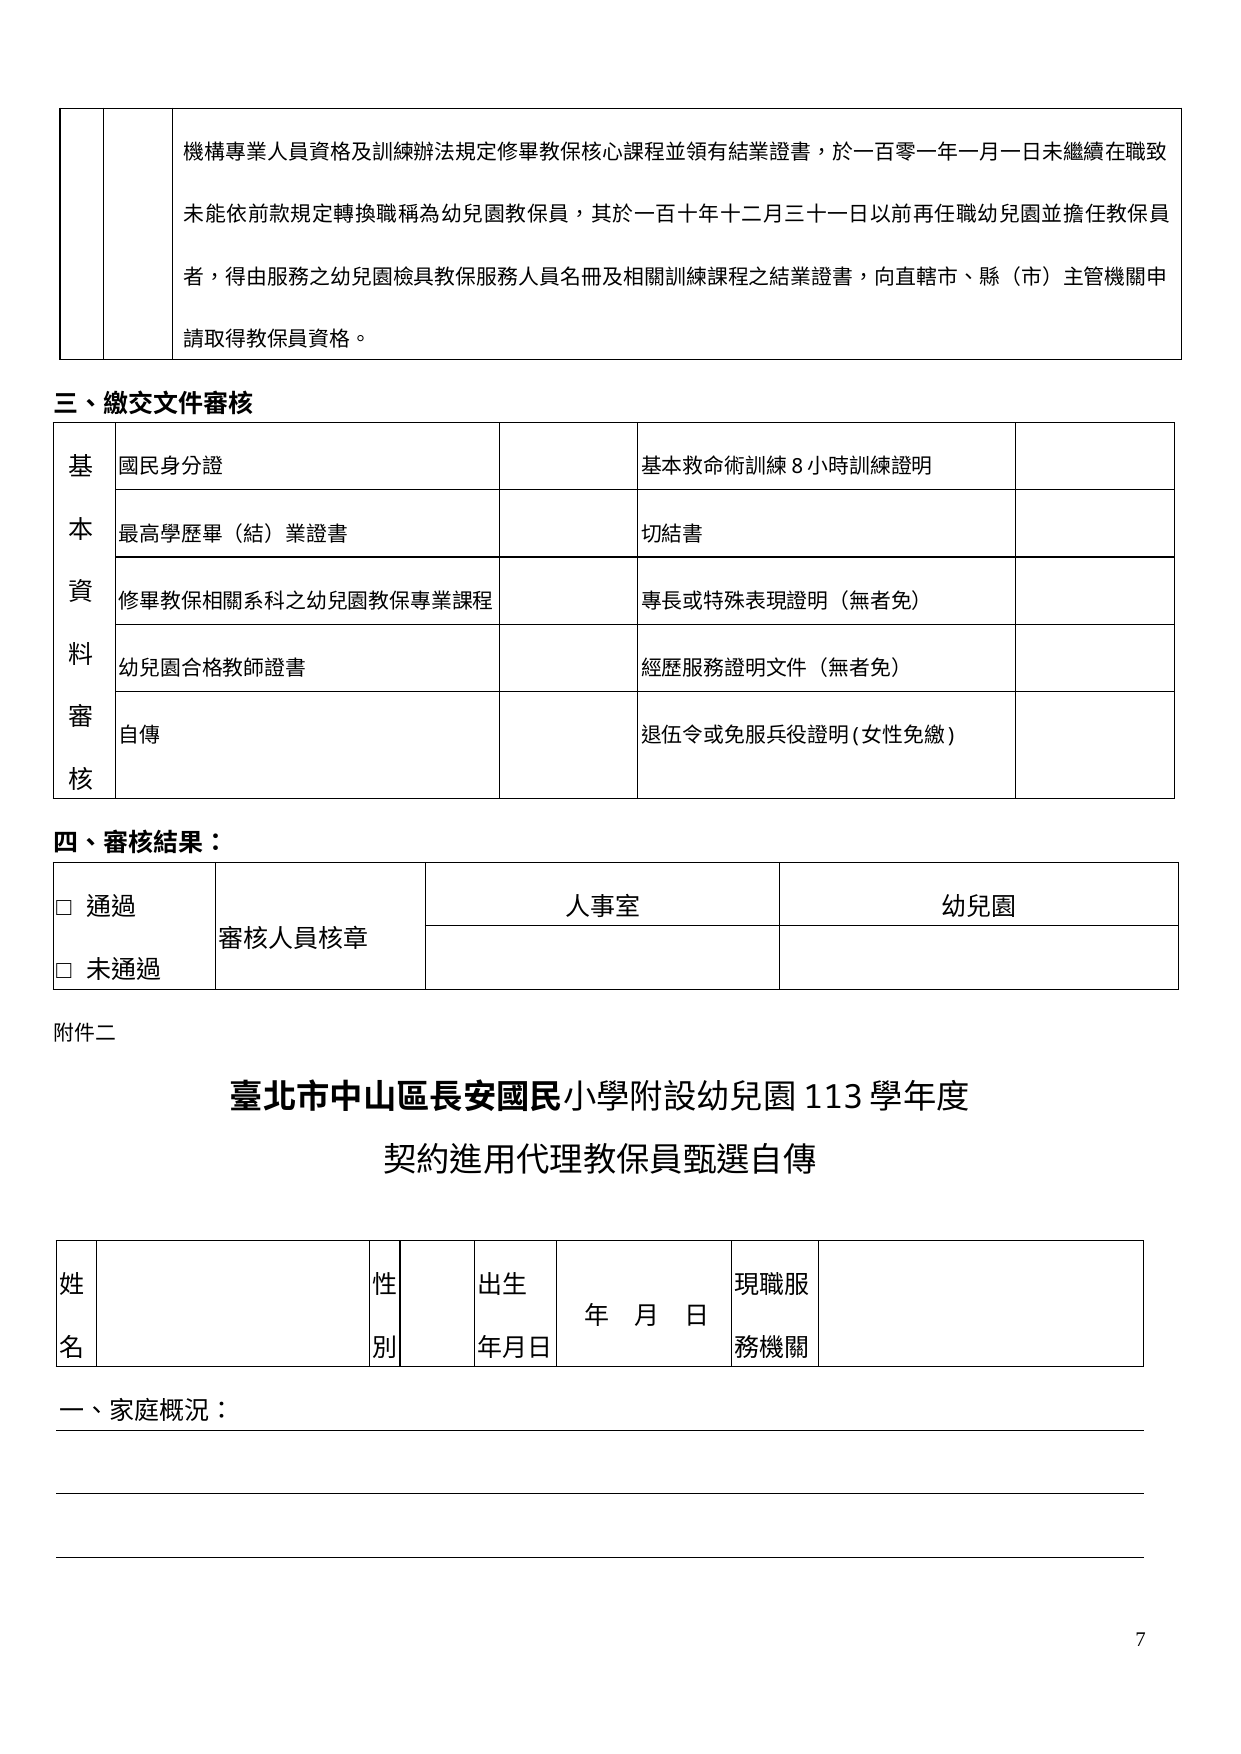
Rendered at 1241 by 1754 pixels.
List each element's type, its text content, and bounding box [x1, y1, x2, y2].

table_header 現職服務機關 [732, 1241, 818, 1366]
table_cell [426, 926, 779, 989]
table_cell 自傳 [116, 692, 499, 798]
table_header [819, 1241, 1143, 1366]
table_cell 機構專業人員資格及訓練辦法規定修畢教保核心課程並領有結業證書，於一百零一年一月一日未繼續在職致未能依前款規定轉換職稱為幼兒園教保員，其於一百十年十二月三十一日以前再任職幼兒園並擔任教保員者，得由服務之幼兒園檢具教保服務人員名冊及相關訓練課程之結業證書，向直轄市、縣（市）主管機關申請取得教保員資格。 [173, 109, 1181, 359]
table_cell 退伍令或免服兵役證明(女性免繳) [638, 692, 1015, 798]
table_cell [56, 1494, 1143, 1557]
table_header 幼兒園 [780, 863, 1178, 925]
table_header [500, 423, 637, 489]
text 四、審核結果： [53, 799, 1146, 862]
table_cell [61, 109, 103, 359]
table_header 性別 [370, 1241, 399, 1366]
table_cell [104, 109, 172, 359]
table_cell 修畢教保相關系科之幼兒園教保專業課程 [116, 558, 499, 623]
table_header 基本資料審核 [54, 423, 115, 798]
table_cell [1016, 490, 1174, 556]
text 契約進用代理教保員甄選自傳 [53, 1115, 1146, 1177]
table_cell 專長或特殊表現證明（無者免） [638, 558, 1015, 623]
table_header 姓名 [57, 1241, 96, 1366]
table_cell 一、家庭概況： [56, 1367, 1143, 1429]
table_header [1016, 423, 1174, 489]
table_cell [1016, 625, 1174, 691]
text 附件二 [53, 990, 1146, 1052]
table_cell 最高學歷畢（結）業證書 [116, 490, 499, 556]
table_cell [500, 558, 637, 623]
table_cell 幼兒園合格教師證書 [116, 625, 499, 691]
table_cell [1016, 692, 1174, 798]
table_header 基本救命術訓練8小時訓練證明 [638, 423, 1015, 489]
table_header 人事室 [426, 863, 779, 925]
table_cell [500, 625, 637, 691]
table_cell 切結書 [638, 490, 1015, 556]
table_cell [500, 490, 637, 556]
table_header 國民身分證 [116, 423, 499, 489]
table_cell 經歷服務證明文件（無者免） [638, 625, 1015, 691]
table_cell [500, 692, 637, 798]
table_cell [1016, 558, 1174, 623]
text 三、繳交文件審核 [53, 360, 1146, 422]
table_header [97, 1241, 369, 1366]
table_cell [780, 926, 1178, 989]
table_header [401, 1241, 474, 1366]
text 臺北市中山區長安國民小學附設幼兒園113學年度 [53, 1052, 1146, 1115]
table_cell [56, 1431, 1143, 1493]
table_header □ 通過 □ 未通過 [54, 863, 215, 989]
table_header 審核人員核章 [216, 863, 425, 989]
table_header 出生 年月日 [475, 1241, 556, 1366]
table_header 年 月 日 [557, 1241, 731, 1366]
